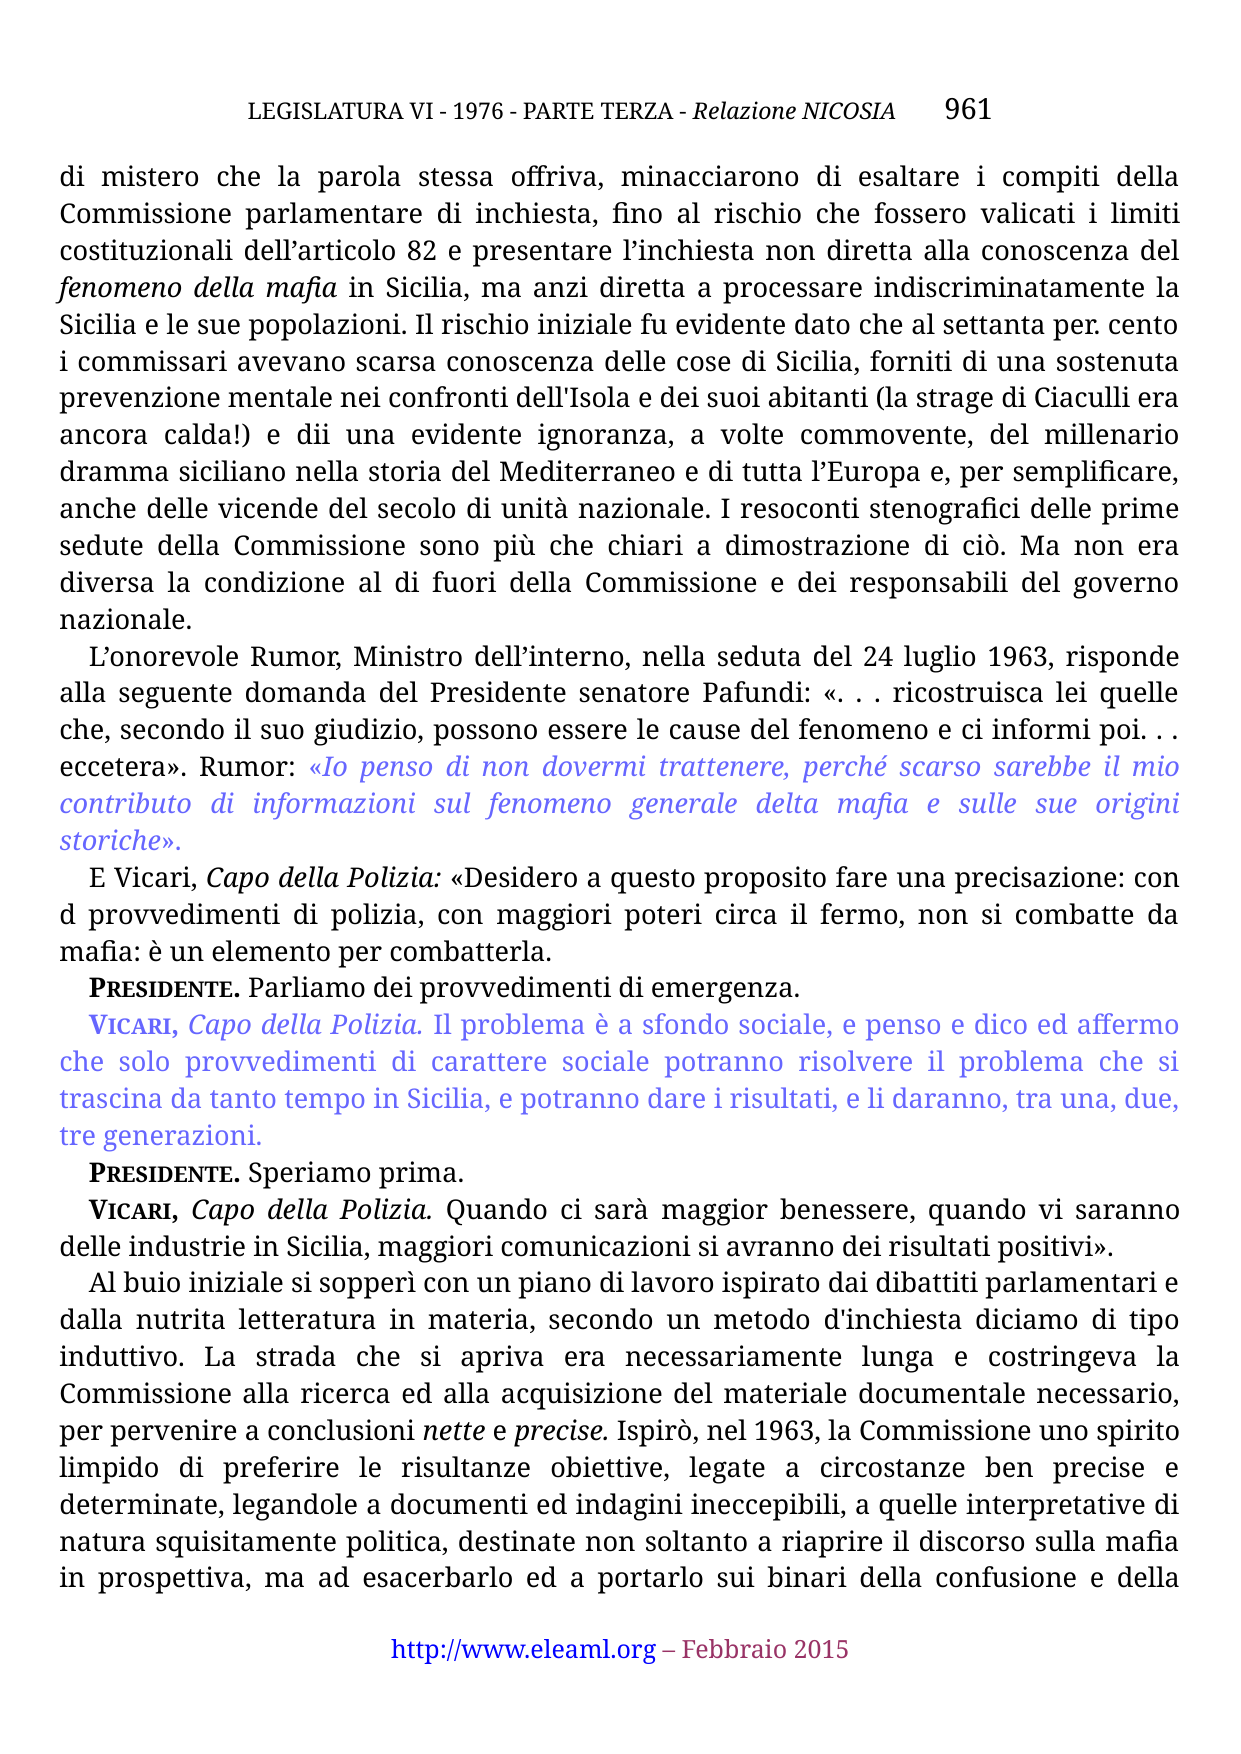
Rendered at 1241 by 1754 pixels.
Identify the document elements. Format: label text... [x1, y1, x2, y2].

text Presidente. Speriamo prima. [59, 1153, 1181, 1190]
text E Vicari, Capo della Polizia: «Desidero a questo proposito fare una precisazione: con d provvedimenti di polizia, con maggiori poteri circa il fermo, non si combatte da mafia: è un elemento per combatterla. [59, 858, 1181, 969]
text di mistero che la parola stessa offriva, minacciarono di esaltare i compiti della Commissione parlamentare di inchiesta, fino al rischio che fossero valicati i limiti costituzionali dell’articolo 82 e presentare l’inchiesta non diretta alla conoscenza del fenomeno della mafia in Sicilia, ma anzi diretta a processare indiscriminatamente la Sicilia e le sue popolazioni. Il rischio iniziale fu evidente dato che al settanta per. cento i commissari avevano scarsa conoscenza delle cose di Sicilia, forniti di una sostenuta prevenzione mentale nei confronti dell'Isola e dei suoi abitanti (la strage di Ciaculli era ancora calda!) e dii una evidente ignoranza, a volte commovente, del millenario dramma siciliano nella storia del Mediterraneo e di tutta l’Europa e, per semplificare, anche delle vicende del secolo di unità nazionale. I resoconti stenografici delle prime sedute della Commissione sono più che chiari a dimostrazione di ciò. Ma non era diversa la condizione al di fuori della Commissione e dei responsabili del governo nazionale. [59, 158, 1181, 637]
text Presidente. Parliamo dei provvedimenti di emergenza. [59, 969, 1181, 1006]
text L’onorevole Rumor, Ministro dell’interno, nella seduta del 24 luglio 1963, risponde alla seguente domanda del Presidente senatore Pafundi: «. . . ricostruisca lei quelle che, secondo il suo giudizio, possono essere le cause del fenomeno e ci informi poi. . . eccetera». Rumor: «Io penso di non dovermi trattenere, perché scarso sarebbe il mio contributo di informazioni sul fenomeno generale delta mafia e sulle sue origini storiche». [59, 637, 1181, 858]
text Vicari, Capo della Polizia. Il problema è a sfondo sociale, e penso e dico ed affermo che solo provvedimenti di carattere sociale potranno risolvere il problema che si trascina da tanto tempo in Sicilia, e potranno dare i risultati, e li daranno, tra una, due, tre generazioni. [59, 1006, 1181, 1153]
text Al buio iniziale si sopperì con un piano di lavoro ispirato dai dibattiti parlamentari e dalla nutrita letteratura in materia, secondo un metodo d'inchiesta diciamo di tipo induttivo. La strada che si apriva era necessariamente lunga e costringeva la Commissione alla ricerca ed alla acquisizione del materiale documentale necessario, per pervenire a conclusioni nette e precise. Ispirò, nel 1963, la Commissione uno spirito limpido di preferire le risultanze obiettive, legate a circostanze ben precise e determinate, legandole a documenti ed indagini ineccepibili, a quelle interpretative di natura squisitamente politica, destinate non soltanto a riaprire il discorso sulla mafia in prospettiva, ma ad esacerbarlo ed a portarlo sui binari della confusione e della [59, 1264, 1181, 1596]
text Vicari, Capo della Polizia. Quando ci sarà maggior benessere, quando vi saranno delle industrie in Sicilia, maggiori comunicazioni si avranno dei risultati positivi». [59, 1190, 1181, 1264]
